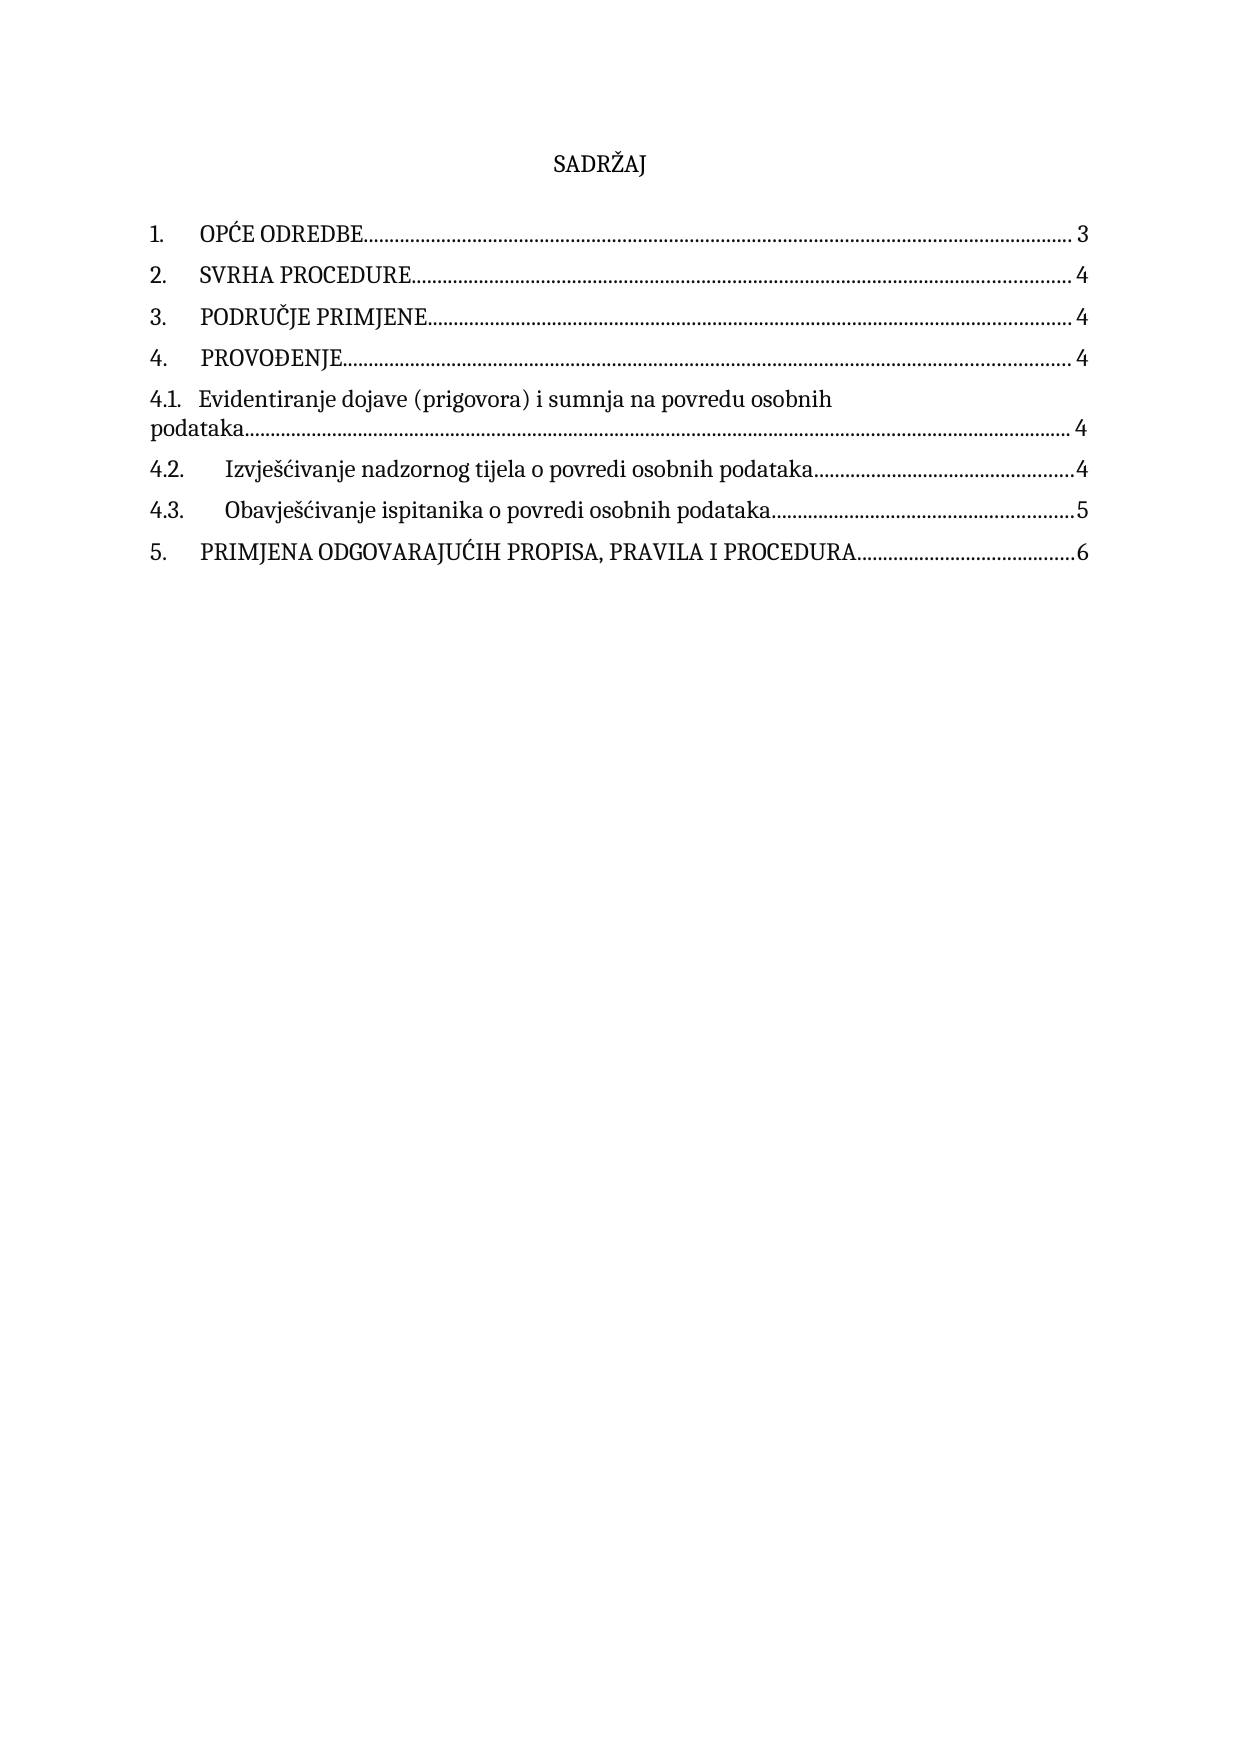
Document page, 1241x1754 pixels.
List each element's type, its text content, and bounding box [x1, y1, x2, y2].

text 4. PROVOĐENJE 4 [150, 344, 1090, 372]
text 4.2. Izvješćivanje nadzornog tijela o povredi osobnih podataka 4 [150, 455, 1090, 484]
text 4.1. Evidentiranje dojave (prigovora) i sumnja na povredu osobnih podataka.................................................................................................................................................................4 [150, 385, 1090, 442]
text 5. PRIMJENA ODGOVARAJUĆIH PROPISA, PRAVILA I PROCEDURA 6 [150, 537, 1090, 566]
text 1. OPĆE ODREDBE 3 [150, 220, 1090, 249]
text 2. SVRHA PROCEDURE 4 [150, 261, 1090, 290]
text 4.3. Obavješćivanje ispitanika o povredi osobnih podataka 5 [150, 496, 1090, 525]
text SADRŽAJ [150, 150, 1090, 179]
text 3. PODRUČJE PRIMJENE 4 [150, 302, 1090, 331]
